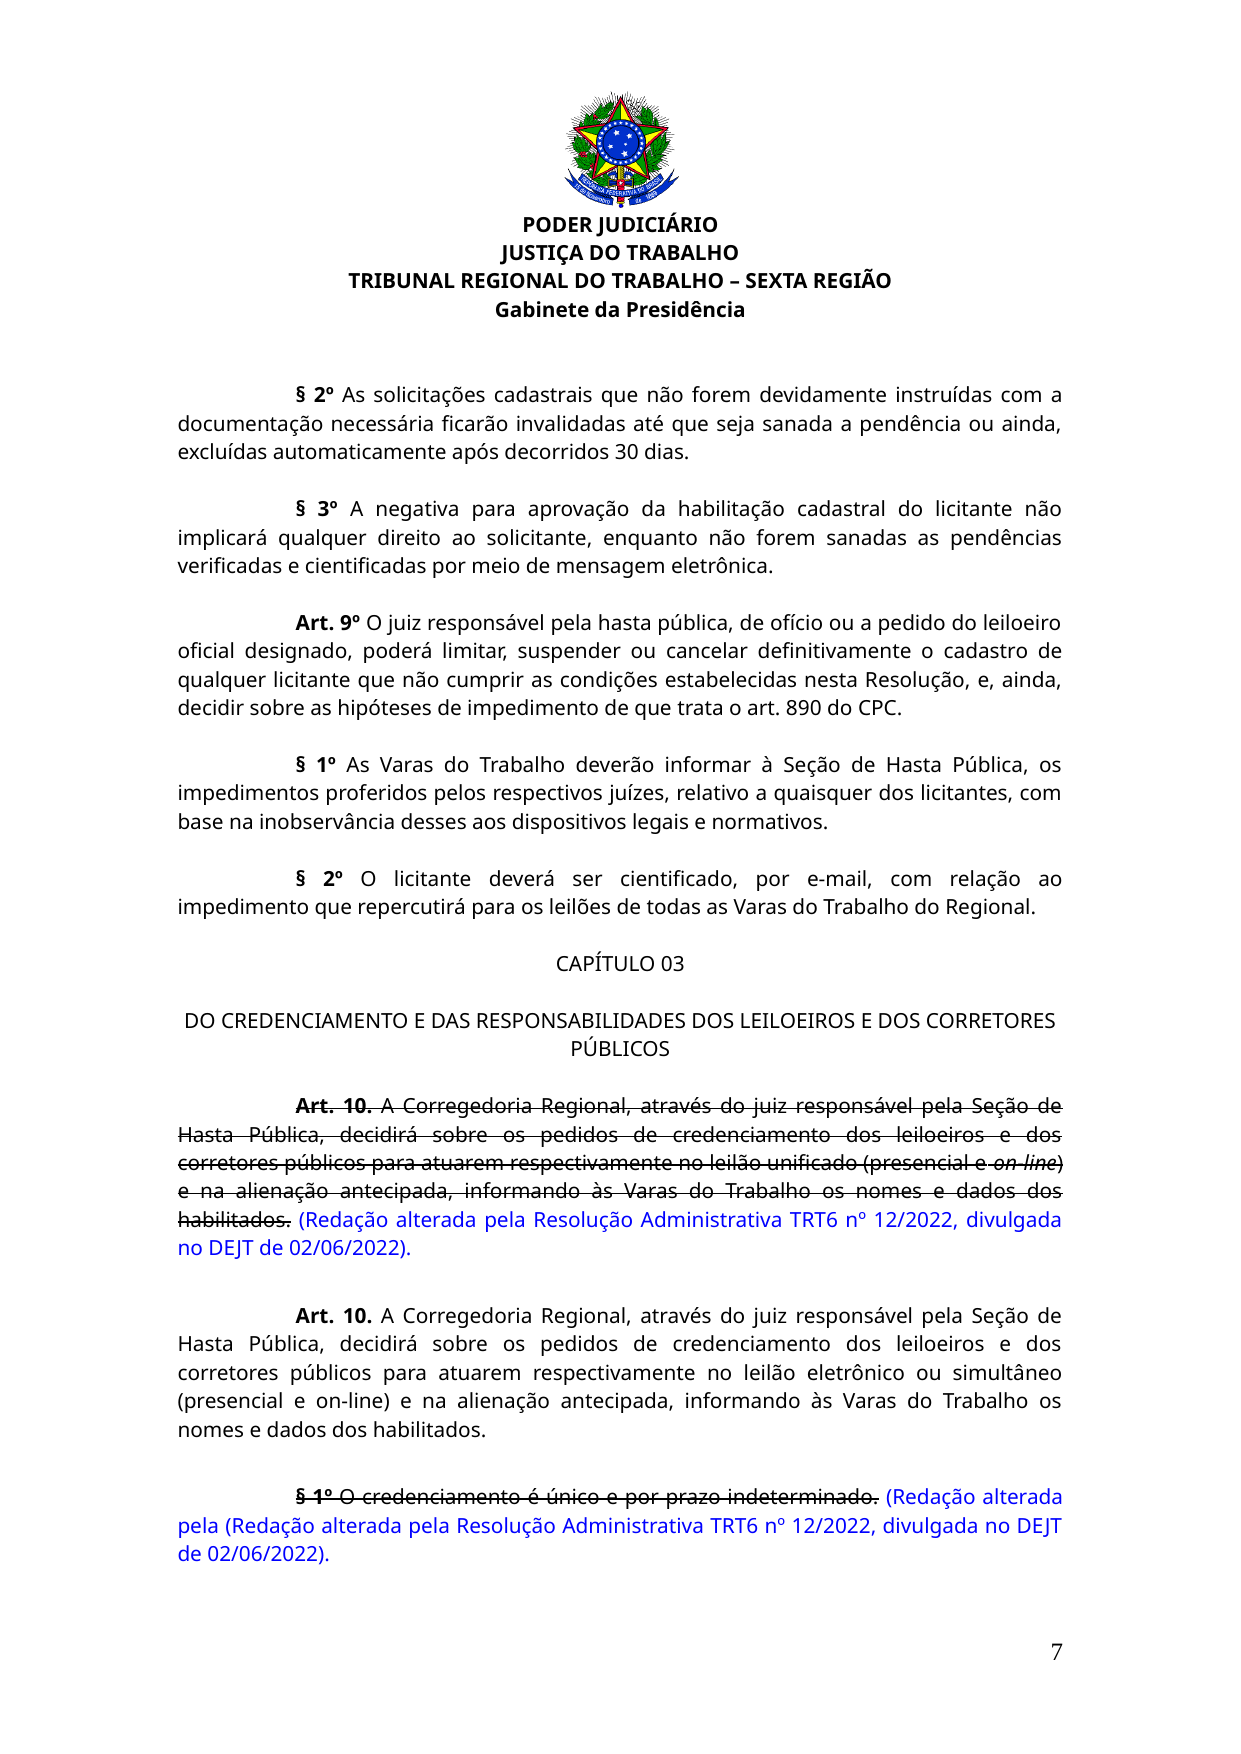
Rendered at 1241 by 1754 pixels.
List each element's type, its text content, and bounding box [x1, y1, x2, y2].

text § 2º O licitante deverá ser cientificado, por e-mail, com relação ao impedimento que repercutirá para os leilões de todas as Varas do Trabalho do Regional. [177, 864, 1063, 921]
text DO CREDENCIAMENTO E DAS RESPONSABILIDADES DOS LEILOEIROS E DOS CORRETORES PÚBLICOS [177, 1006, 1063, 1063]
text § 1º O credenciamento é único e por prazo indeterminado. (Redação alterada pela (Redação alterada pela Resolução Administrativa TRT6 nº 12/2022, divulgada no DEJT de 02/06/2022). [177, 1482, 1063, 1568]
text § 3º A negativa para aprovação da habilitação cadastral do licitante não implicará qualquer direito ao solicitante, enquanto não forem sanadas as pendências verificadas e cientificadas por meio de mensagem eletrônica. [177, 494, 1063, 579]
text § 1º As Varas do Trabalho deverão informar à Seção de Hasta Pública, os impedimentos proferidos pelos respectivos juízes, relativo a quaisquer dos licitantes, com base na inobservância desses aos dispositivos legais e normativos. [177, 750, 1063, 835]
text CAPÍTULO 03 [177, 949, 1063, 978]
text Art. 10. A Corregedoria Regional, através do juiz responsável pela Seção de Hasta Pública, decidirá sobre os pedidos de credenciamento dos leiloeiros e dos corretores públicos para atuarem respectivamente no leilão eletrônico ou simultâneo (presencial e on-line) e na alienação antecipada, informando às Varas do Trabalho os nomes e dados dos habilitados. [177, 1301, 1063, 1443]
text Art. 10. A Corregedoria Regional, através do juiz responsável pela Seção de Hasta Pública, decidirá sobre os pedidos de credenciamento dos leiloeiros e dos corretores públicos para atuarem respectivamente no leilão unificado (presencial e on-line) e na alienação antecipada, informando às Varas do Trabalho os nomes e dados dos habilitados. (Redação alterada pela Resolução Administrativa TRT6 nº 12/2022, divulgada no DEJT de 02/06/2022). [177, 1194, 1063, 1262]
picture [558, 88, 682, 210]
text § 2º As solicitações cadastrais que não forem devidamente instruídas com a documentação necessária ficarão invalidadas até que seja sanada a pendência ou ainda, excluídas automaticamente após decorridos 30 dias. [177, 380, 1063, 466]
text Art. 10. A Corregedoria Regional, através do juiz responsável pela Seção de Hasta Pública, decidirá sobre os pedidos de credenciamento dos leiloeiros e dos corretores públicos para atuarem respectivamente no leilão unificado (presencial e on-line) e na alienação antecipada, informando às Varas do Trabalho os nomes e dados dos habilitados. (Redação alterada pela Resolução Administrativa TRT6 nº 12/2022, divulgada no DEJT de 02/06/2022). [177, 1091, 1063, 1164]
text Art. 9º O juiz responsável pela hasta pública, de ofício ou a pedido do leiloeiro oficial designado, poderá limitar, suspender ou cancelar definitivamente o cadastro de qualquer licitante que não cumprir as condições estabelecidas nesta Resolução, e, ainda, decidir sobre as hipóteses de impedimento de que trata o art. 890 do CPC. [177, 608, 1063, 722]
text Art. 10. A Corregedoria Regional, através do juiz responsável pela Seção de Hasta Pública, decidirá sobre os pedidos de credenciamento dos leiloeiros e dos corretores públicos para atuarem respectivamente no leilão unificado (presencial e on-line) e na alienação antecipada, informando às Varas do Trabalho os nomes e dados dos habilitados. (Redação alterada pela Resolução Administrativa TRT6 nº 12/2022, divulgada no DEJT de 02/06/2022). [177, 1165, 1063, 1193]
